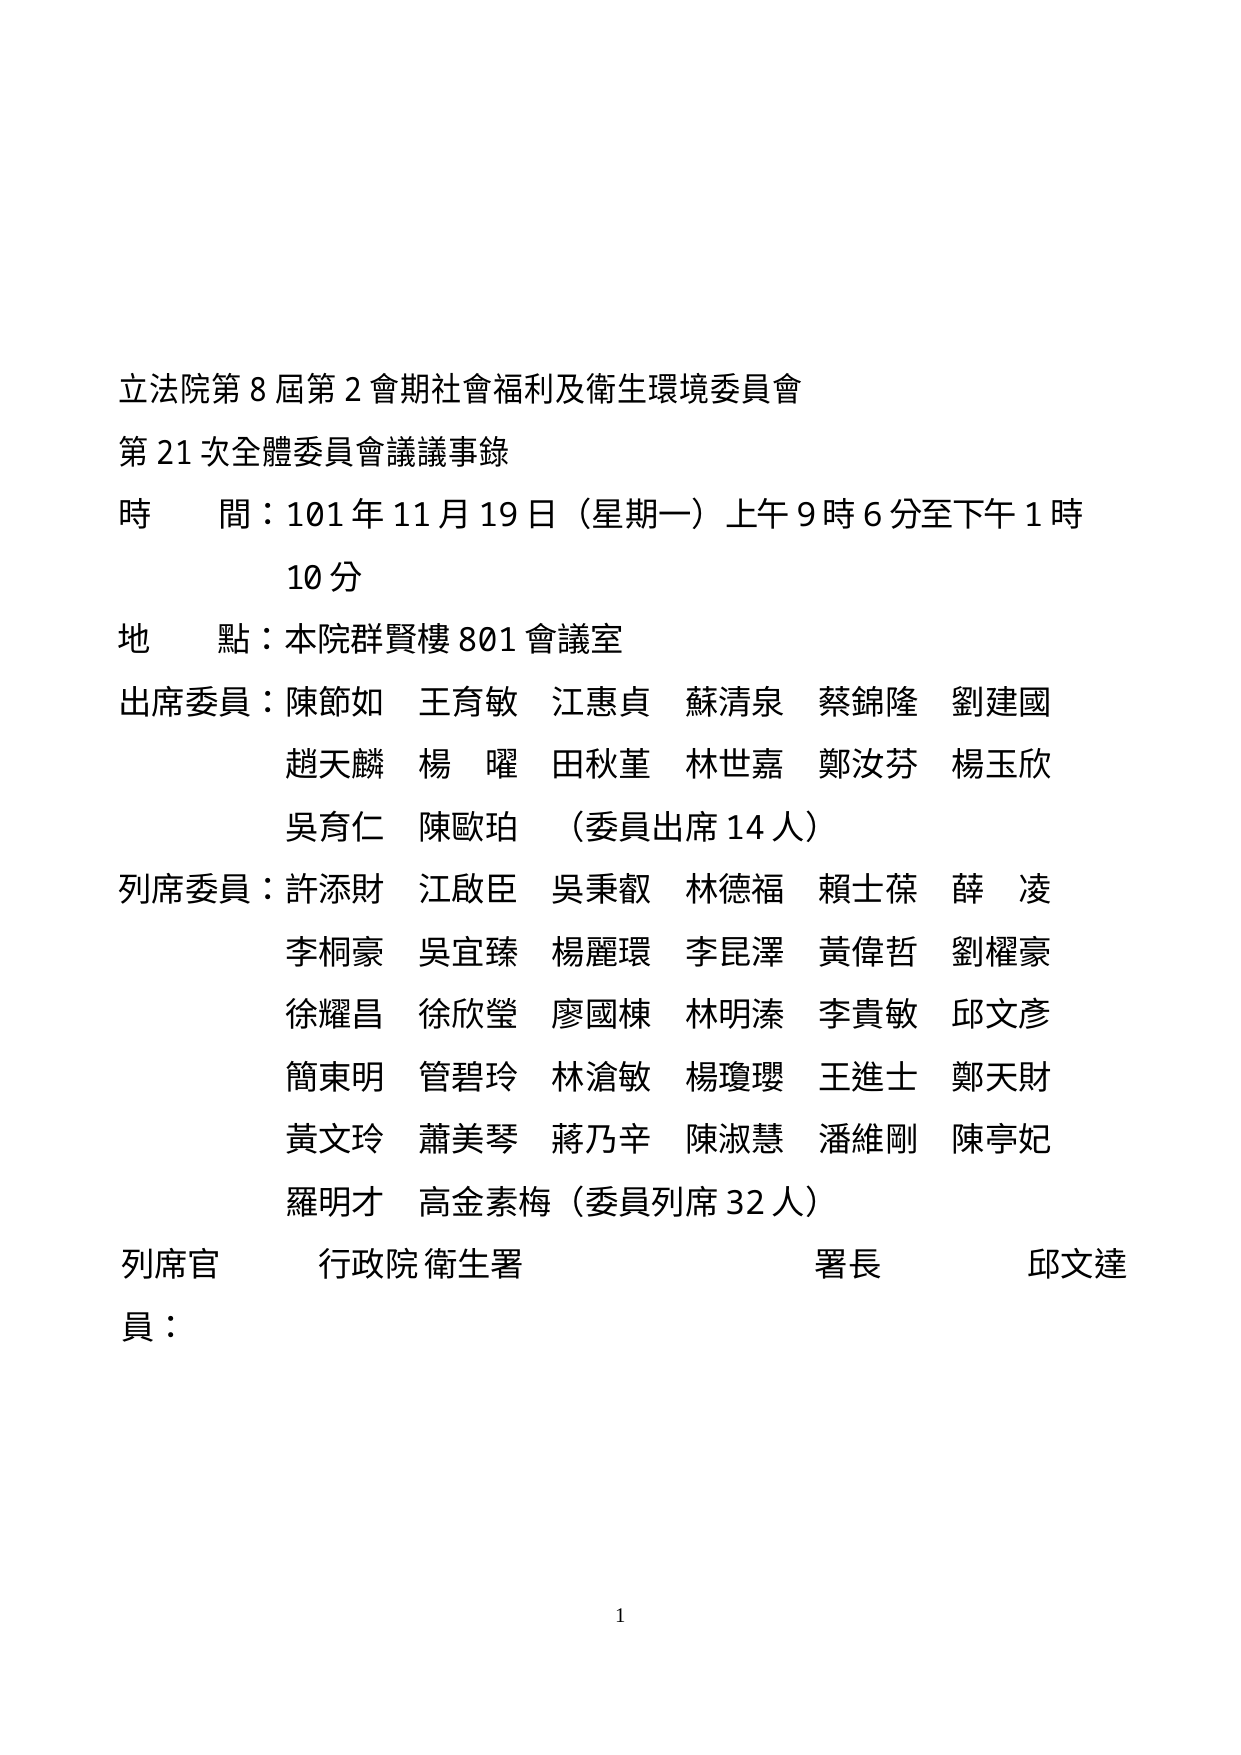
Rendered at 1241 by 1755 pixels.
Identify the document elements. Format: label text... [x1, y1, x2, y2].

text 第21次全體委員會議議事錄 [118, 408, 1122, 471]
text 時 間：101年11月19日（星期一）上午9時6分至下午1時10分 [118, 471, 1122, 596]
text 出席委員：陳節如 王育敏 江惠貞 蘇清泉 蔡錦隆 劉建國 趙天麟 楊 曜 田秋堇 林世嘉 鄭汝芬 楊玉欣 吳育仁 陳歐珀 （委員出席14人） [118, 658, 1122, 846]
text 列席委員：許添財 江啟臣 吳秉叡 林德福 賴士葆 薛 凌 李桐豪 吳宜臻 楊麗環 李昆澤 黃偉哲 劉櫂豪 徐耀昌 徐欣瑩 廖國棟 林明溱 李貴敏 邱文彥 簡東明 管碧玲 林滄敏 楊瓊瓔 王進士 鄭天財 黃文玲 蕭美琴 蔣乃辛 陳淑慧 潘維剛 陳亭妃 羅明才 高金素梅（委員列席32人） [118, 846, 1122, 1221]
table_header 衛生署 [421, 1221, 796, 1346]
text 地 點：本院群賢樓801會議室 [117, 596, 1122, 658]
table_header 邱文達 [1007, 1221, 1130, 1346]
table_header [796, 1221, 812, 1346]
table_header 列席官員： [118, 1221, 287, 1346]
table_header 署長 [812, 1221, 1007, 1346]
table_header 行政院 [287, 1221, 421, 1346]
text 立法院第8屆第2會期社會福利及衛生環境委員會 [118, 346, 1122, 408]
